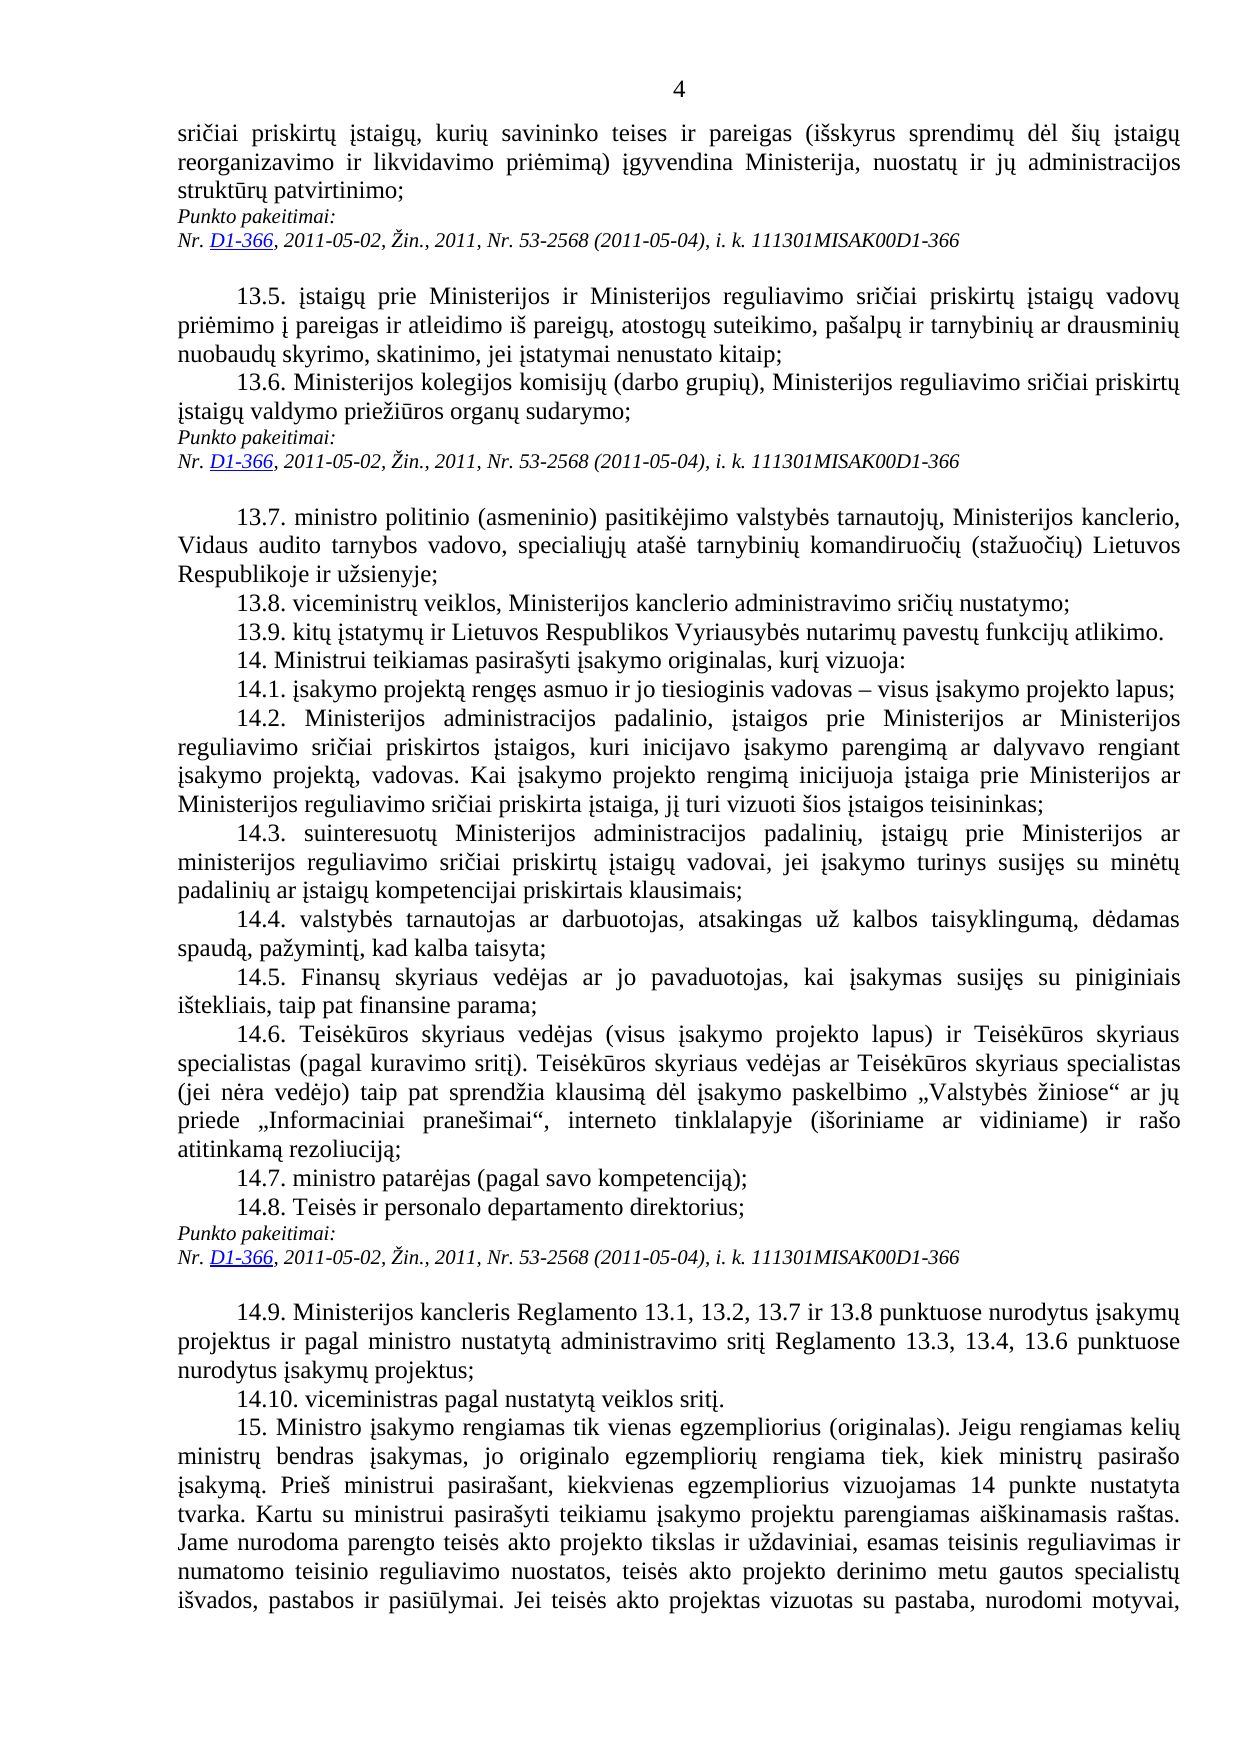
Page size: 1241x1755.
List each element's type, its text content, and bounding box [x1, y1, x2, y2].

text 13.6. Ministerijos kolegijos komisijų (darbo grupių), Ministerijos reguliavimo sričiai priskirtų įstaigų valdymo priežiūros organų sudarymo; [177, 367, 1181, 425]
text 14.6. Teisėkūros skyriaus vedėjas (visus įsakymo projekto lapus) ir Teisėkūros skyriaus specialistas (pagal kuravimo sritį). Teisėkūros skyriaus vedėjas ar Teisėkūros skyriaus specialistas (jei nėra vedėjo) taip pat sprendžia klausimą dėl įsakymo paskelbimo „Valstybės žiniose“ ar jų priede „Informaciniai pranešimai“, interneto tinklalapyje (išoriniame ar vidiniame) ir rašo atitinkamą rezoliuciją; [177, 1019, 1181, 1163]
text 14. Ministrui teikiamas pasirašyti įsakymo originalas, kurį vizuoja: [177, 646, 1181, 674]
text 15. Ministro įsakymo rengiamas tik vienas egzempliorius (originalas). Jeigu rengiamas kelių ministrų bendras įsakymas, jo originalo egzempliorių rengiama tiek, kiek ministrų pasirašo įsakymą. Prieš ministrui pasirašant, kiekvienas egzempliorius vizuojamas 14 punkte nustatyta tvarka. Kartu su ministrui pasirašyti teikiamu įsakymo projektu parengiamas aiškinamasis raštas. Jame nurodoma parengto teisės akto projekto tikslas ir uždaviniai, esamas teisinis reguliavimas ir numatomo teisinio reguliavimo nuostatos, teisės akto projekto derinimo metu gautos specialistų išvados, pastabos ir pasiūlymai. Jei teisės akto projektas vizuotas su pastaba, nurodomi motyvai, [177, 1412, 1181, 1614]
text 14.5. Finansų skyriaus vedėjas ar jo pavaduotojas, kai įsakymas susijęs su piniginiais ištekliais, taip pat finansine parama; [177, 962, 1181, 1019]
text 14.10. viceministras pagal nustatytą veiklos sritį. [177, 1384, 1181, 1412]
text 14.4. valstybės tarnautojas ar darbuotojas, atsakingas už kalbos taisyklingumą, dėdamas spaudą, pažymintį, kad kalba taisyta; [177, 904, 1181, 962]
text Nr. D1-366, 2011-05-02, Žin., 2011, Nr. 53-2568 (2011-05-04), i. k. 111301MISAK00D1-366 [177, 1245, 1181, 1269]
text 14.7. ministro patarėjas (pagal savo kompetenciją); [177, 1163, 1181, 1192]
text Nr. D1-366, 2011-05-02, Žin., 2011, Nr. 53-2568 (2011-05-04), i. k. 111301MISAK00D1-366 [177, 449, 1181, 473]
text 14.3. suinteresuotų Ministerijos administracijos padalinių, įstaigų prie Ministerijos ar ministerijos reguliavimo sričiai priskirtų įstaigų vadovai, jei įsakymo turinys susijęs su minėtų padalinių ar įstaigų kompetencijai priskirtais klausimais; [177, 818, 1181, 904]
text 13.7. ministro politinio (asmeninio) pasitikėjimo valstybės tarnautojų, Ministerijos kanclerio, Vidaus audito tarnybos vadovo, specialiųjų atašė tarnybinių komandiruočių (stažuočių) Lietuvos Respublikoje ir užsienyje; [177, 502, 1181, 588]
text 13.9. kitų įstatymų ir Lietuvos Respublikos Vyriausybės nutarimų pavestų funkcijų atlikimo. [177, 617, 1181, 646]
text 13.5. įstaigų prie Ministerijos ir Ministerijos reguliavimo sričiai priskirtų įstaigų vadovų priėmimo į pareigas ir atleidimo iš pareigų, atostogų suteikimo, pašalpų ir tarnybinių ar drausminių nuobaudų skyrimo, skatinimo, jei įstatymai nenustato kitaip; [177, 281, 1181, 367]
text 14.1. įsakymo projektą rengęs asmuo ir jo tiesioginis vadovas – visus įsakymo projekto lapus; [177, 674, 1181, 703]
text 14.9. Ministerijos kancleris Reglamento 13.1, 13.2, 13.7 ir 13.8 punktuose nurodytus įsakymų projektus ir pagal ministro nustatytą administravimo sritį Reglamento 13.3, 13.4, 13.6 punktuose nurodytus įsakymų projektus; [177, 1297, 1181, 1384]
text 14.8. Teisės ir personalo departamento direktorius; [177, 1192, 1181, 1221]
text sričiai priskirtų įstaigų, kurių savininko teises ir pareigas (išskyrus sprendimų dėl šių įstaigų reorganizavimo ir likvidavimo priėmimą) įgyvendina Ministerija, nuostatų ir jų administracijos struktūrų patvirtinimo; [177, 118, 1181, 204]
text 13.8. viceministrų veiklos, Ministerijos kanclerio administravimo sričių nustatymo; [177, 588, 1181, 617]
text Punkto pakeitimai: [177, 1221, 1181, 1245]
text 14.2. Ministerijos administracijos padalinio, įstaigos prie Ministerijos ar Ministerijos reguliavimo sričiai priskirtos įstaigos, kuri inicijavo įsakymo parengimą ar dalyvavo rengiant įsakymo projektą, vadovas. Kai įsakymo projekto rengimą inicijuoja įstaiga prie Ministerijos ar Ministerijos reguliavimo sričiai priskirta įstaiga, jį turi vizuoti šios įstaigos teisininkas; [177, 703, 1181, 818]
text Punkto pakeitimai: [177, 204, 1181, 228]
text Punkto pakeitimai: [177, 425, 1181, 449]
text Nr. D1-366, 2011-05-02, Žin., 2011, Nr. 53-2568 (2011-05-04), i. k. 111301MISAK00D1-366 [177, 228, 1181, 252]
